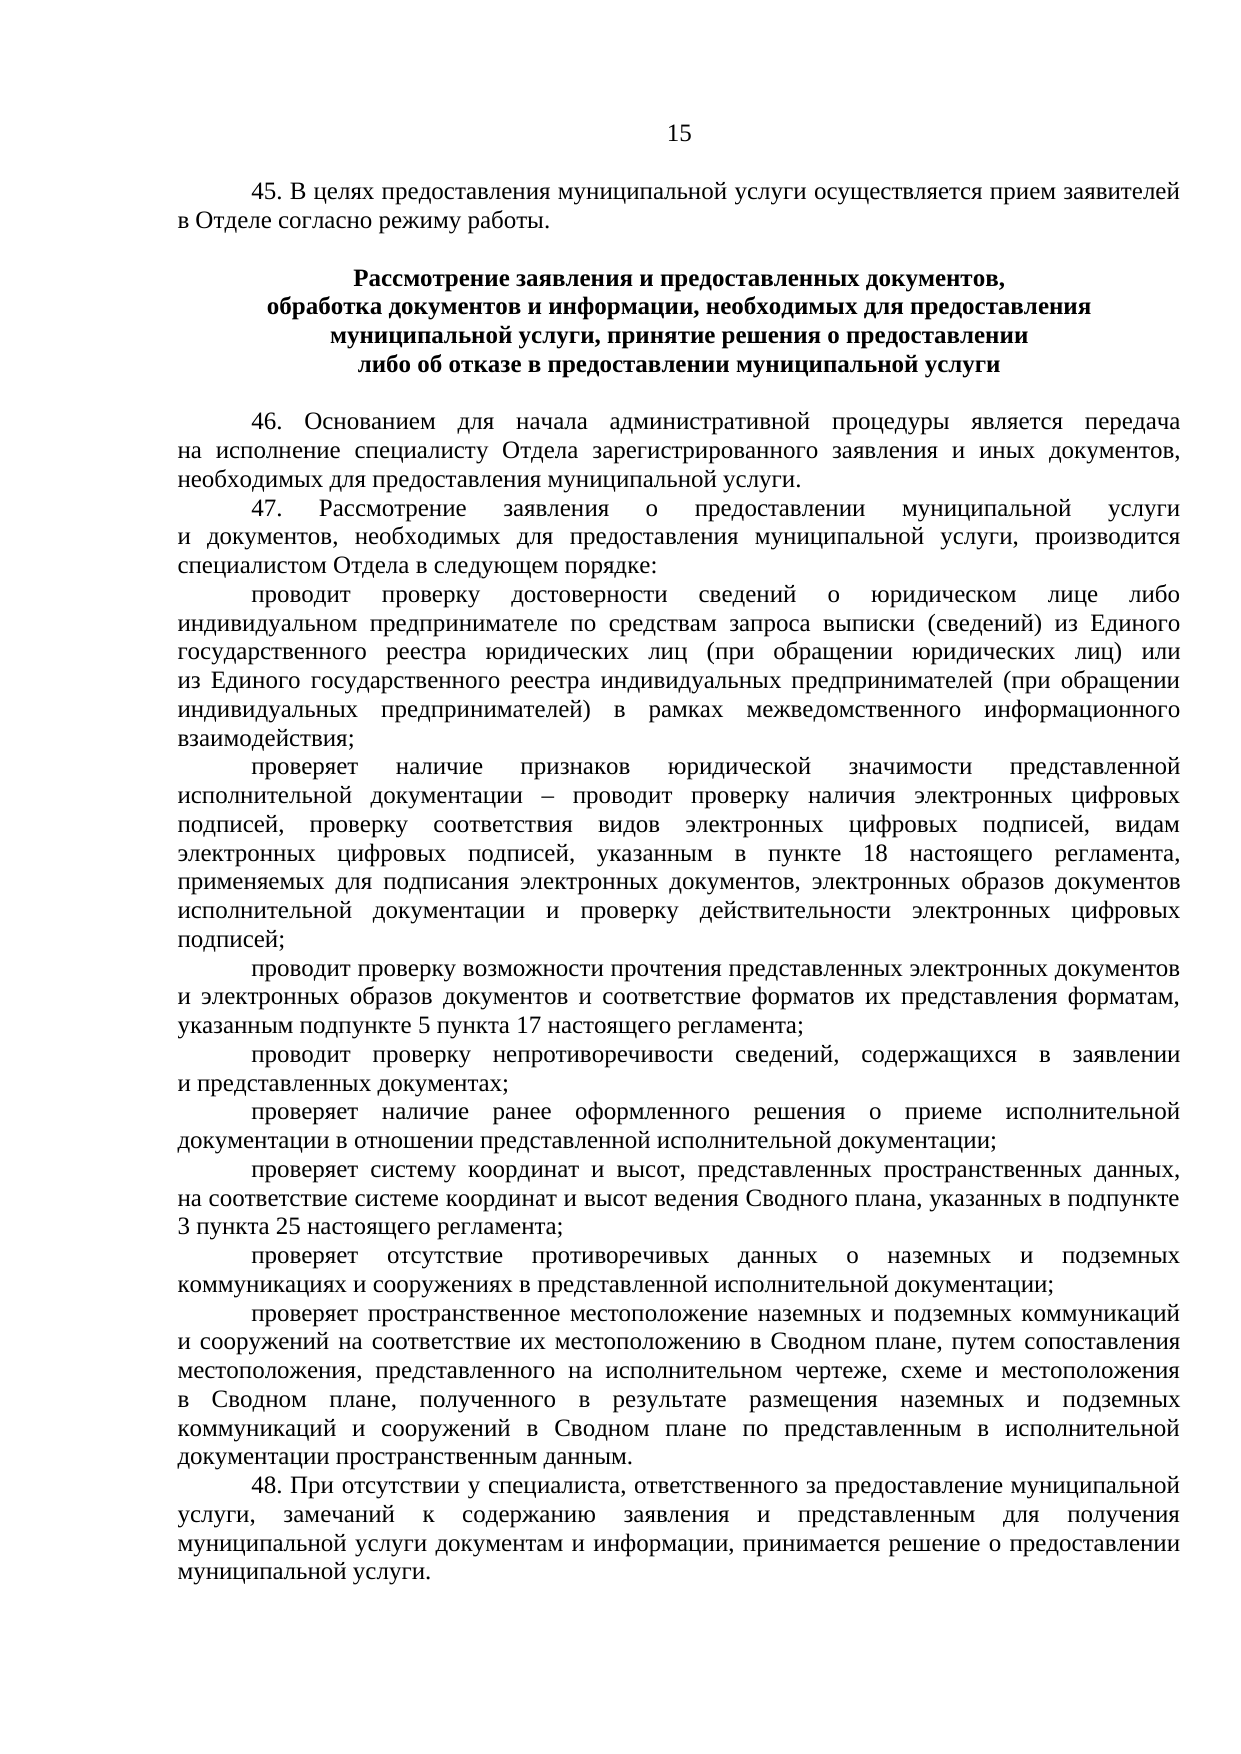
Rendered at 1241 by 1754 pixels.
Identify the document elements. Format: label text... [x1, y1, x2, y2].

text проверяет наличие признаков юридической значимости представленной исполнительной документации – проводит проверку наличия электронных цифровых подписей, проверку соответствия видов электронных цифровых подписей, видам электронных цифровых подписей, указанным в пункте 18 настоящего регламента, применяемых для подписания электронных документов, электронных образов документов исполнительной документации и проверку действительности электронных цифровых подписей; [177, 751, 1181, 953]
text проверяет систему координат и высот, представленных пространственных данных, на соответствие системе координат и высот ведения Сводного плана, указанных в подпункте 3 пункта 25 настоящего регламента; [177, 1154, 1181, 1240]
text обработка документов и информации, необходимых для предоставления муниципальной услуги, принятие решения о предоставлении [177, 291, 1181, 349]
text проводит проверку возможности прочтения представленных электронных документов и электронных образов документов и соответствие форматов их представления форматам, указанным подпункте 5 пункта 17 настоящего регламента; [177, 953, 1181, 1039]
text 46. Основанием для начала административной процедуры является передача на исполнение специалисту Отдела зарегистрированного заявления и иных документов, необходимых для предоставления муниципальной услуги. [177, 406, 1181, 493]
text либо об отказе в предоставлении муниципальной услуги [177, 349, 1181, 378]
text проводит проверку достоверности сведений о юридическом лице либо индивидуальном предпринимателе по средствам запроса выписки (сведений) из Единого государственного реестра юридических лиц (при обращении юридических лиц) или из Единого государственного реестра индивидуальных предпринимателей (при обращении индивидуальных предпринимателей) в рамках межведомственного информационного взаимодействия; [177, 579, 1181, 751]
text проверяет пространственное местоположение наземных и подземных коммуникаций и сооружений на соответствие их местоположению в Сводном плане, путем сопоставления местоположения, представленного на исполнительном чертеже, схеме и местоположения в Сводном плане, полученного в результате размещения наземных и подземных коммуникаций и сооружений в Сводном плане по представленным в исполнительной документации пространственным данным. [177, 1298, 1181, 1470]
text проверяет отсутствие противоречивых данных о наземных и подземных коммуникациях и сооружениях в представленной исполнительной документации; [177, 1240, 1181, 1298]
text проводит проверку непротиворечивости сведений, содержащихся в заявлении и представленных документах; [177, 1039, 1181, 1096]
text проверяет наличие ранее оформленного решения о приеме исполнительной документации в отношении представленной исполнительной документации; [177, 1096, 1181, 1154]
text Рассмотрение заявления и предоставленных документов, [177, 263, 1181, 291]
text 47. Рассмотрение заявления о предоставлении муниципальной услуги и документов, необходимых для предоставления муниципальной услуги, производится специалистом Отдела в следующем порядке: [177, 493, 1181, 579]
text 48. При отсутствии у специалиста, ответственного за предоставление муниципальной услуги, замечаний к содержанию заявления и представленным для получения муниципальной услуги документам и информации, принимается решение о предоставлении муниципальной услуги. [177, 1470, 1181, 1585]
text 45. В целях предоставления муниципальной услуги осуществляется прием заявителей в Отделе согласно режиму работы. [177, 176, 1181, 234]
